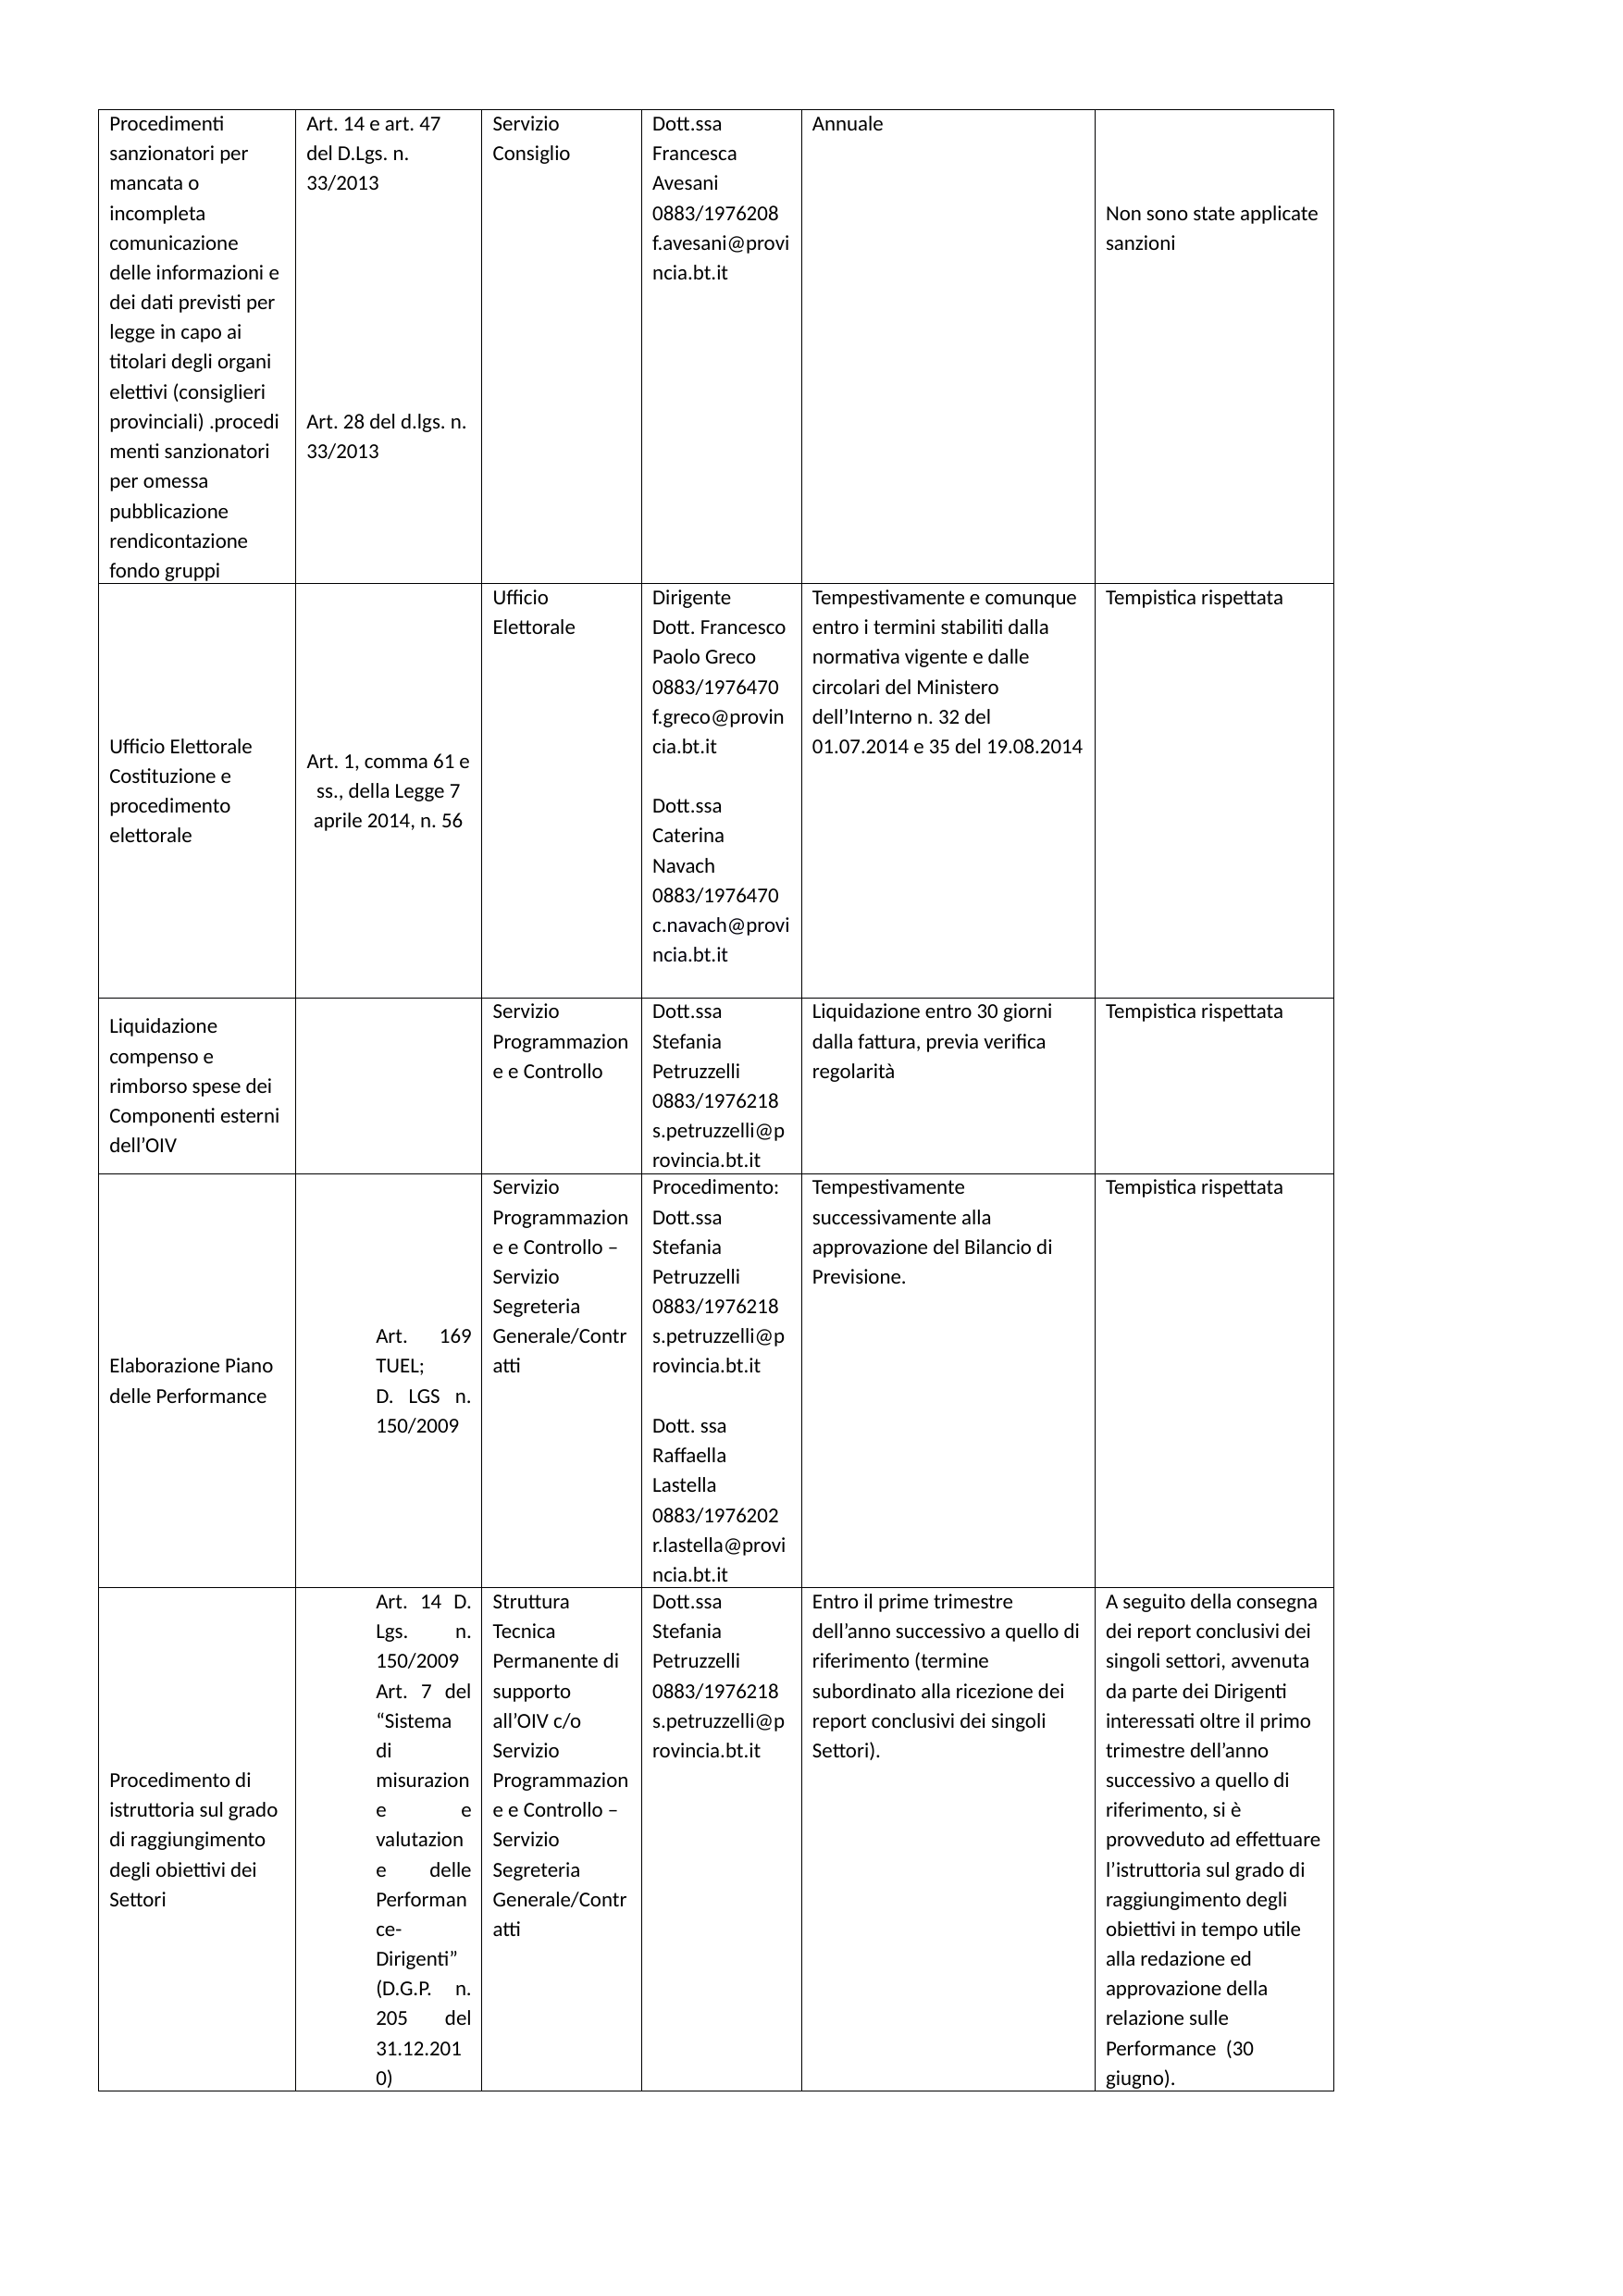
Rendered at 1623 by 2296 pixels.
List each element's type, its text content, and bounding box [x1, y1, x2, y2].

table_cell Art. 169 TUEL; D. LGS n. 150/2009 [296, 1174, 481, 1587]
table_cell Liquidazione entro 30 giorni dalla fattura, previa verifica regolarità [802, 999, 1095, 1173]
table_cell Ufficio Elettorale [482, 584, 641, 997]
table_cell Dott.ssa Stefania Petruzzelli 0883/1976218 s.petruzzelli@provincia.bt.it [642, 999, 801, 1173]
table_cell Procedimento di istruttoria sul grado di raggiungimento degli obiettivi dei Settori [99, 1588, 295, 2091]
table_cell Tempestivamente successivamente alla approvazione del Bilancio di Previsione. [802, 1174, 1095, 1587]
table_cell Servizio Consiglio [482, 110, 641, 583]
table_cell Art. 14 e art. 47 del D.Lgs. n. 33/2013 Art. 28 del d.lgs. n. 33/2013 [296, 110, 481, 583]
table_cell Non sono state applicate sanzioni [1096, 110, 1333, 583]
table_cell Elaborazione Piano delle Performance [99, 1174, 295, 1587]
table_cell Ufficio Elettorale Costituzione e procedimento elettorale [99, 584, 295, 997]
table_cell Procedimento: Dott.ssa Stefania Petruzzelli 0883/1976218 s.petruzzelli@provincia.bt.it Dott. ssa Raffaella Lastella 0883/1976202 r.lastella@provincia.bt.it [642, 1174, 801, 1587]
table_cell Art. 1, comma 61 e ss., della Legge 7 aprile 2014, n. 56 [296, 584, 481, 997]
table_cell Procedimenti sanzionatori per mancata o incompleta comunicazione delle informazioni e dei dati previsti per legge in capo ai titolari degli organi elettivi (consiglieri provinciali) .procedimenti sanzionatori per omessa pubblicazione rendicontazione fondo gruppi [99, 110, 295, 583]
table_cell Tempestivamente e comunque entro i termini stabiliti dalla normativa vigente e dalle circolari del Ministero dell’Interno n. 32 del 01.07.2014 e 35 del 19.08.2014 [802, 584, 1095, 997]
table_cell Tempistica rispettata [1096, 999, 1333, 1173]
table_cell Servizio Programmazione e Controllo [482, 999, 641, 1173]
table_cell Dott.ssa Francesca Avesani 0883/1976208 f.avesani@provincia.bt.it [642, 110, 801, 583]
table_cell Servizio Programmazione e Controllo – Servizio Segreteria Generale/Contratti [482, 1174, 641, 1587]
table_cell Tempistica rispettata [1096, 584, 1333, 997]
table_cell [296, 999, 481, 1173]
table_cell Annuale [802, 110, 1095, 583]
table_cell Tempistica rispettata [1096, 1174, 1333, 1587]
table_cell A seguito della consegna dei report conclusivi dei singoli settori, avvenuta da parte dei Dirigenti interessati oltre il primo trimestre dell’anno successivo a quello di riferimento, si è provveduto ad effettuare l’istruttoria sul grado di raggiungimento degli obiettivi in tempo utile alla redazione ed approvazione della relazione sulle Performance (30 giugno). [1096, 1588, 1333, 2091]
table_cell Struttura Tecnica Permanente di supporto all’OIV c/o Servizio Programmazione e Controllo – Servizio Segreteria Generale/Contratti [482, 1588, 641, 2091]
table_cell Entro il prime trimestre dell’anno successivo a quello di riferimento (termine subordinato alla ricezione dei report conclusivi dei singoli Settori). [802, 1588, 1095, 2091]
table_cell Dirigente Dott. Francesco Paolo Greco 0883/1976470 f.greco@provincia.bt.it Dott.ssa Caterina Navach 0883/1976470 c.navach@provincia.bt.it [642, 584, 801, 997]
table_cell Dott.ssa Stefania Petruzzelli 0883/1976218 s.petruzzelli@provincia.bt.it [642, 1588, 801, 2091]
table_cell Art. 14 D. Lgs. n. 150/2009 Art. 7 del “Sistema di misurazione e valutazione delle Performance- Dirigenti” (D.G.P. n. 205 del 31.12.2010) [296, 1588, 481, 2091]
table_cell Liquidazione compenso e rimborso spese dei Componenti esterni dell’OIV [99, 999, 295, 1173]
